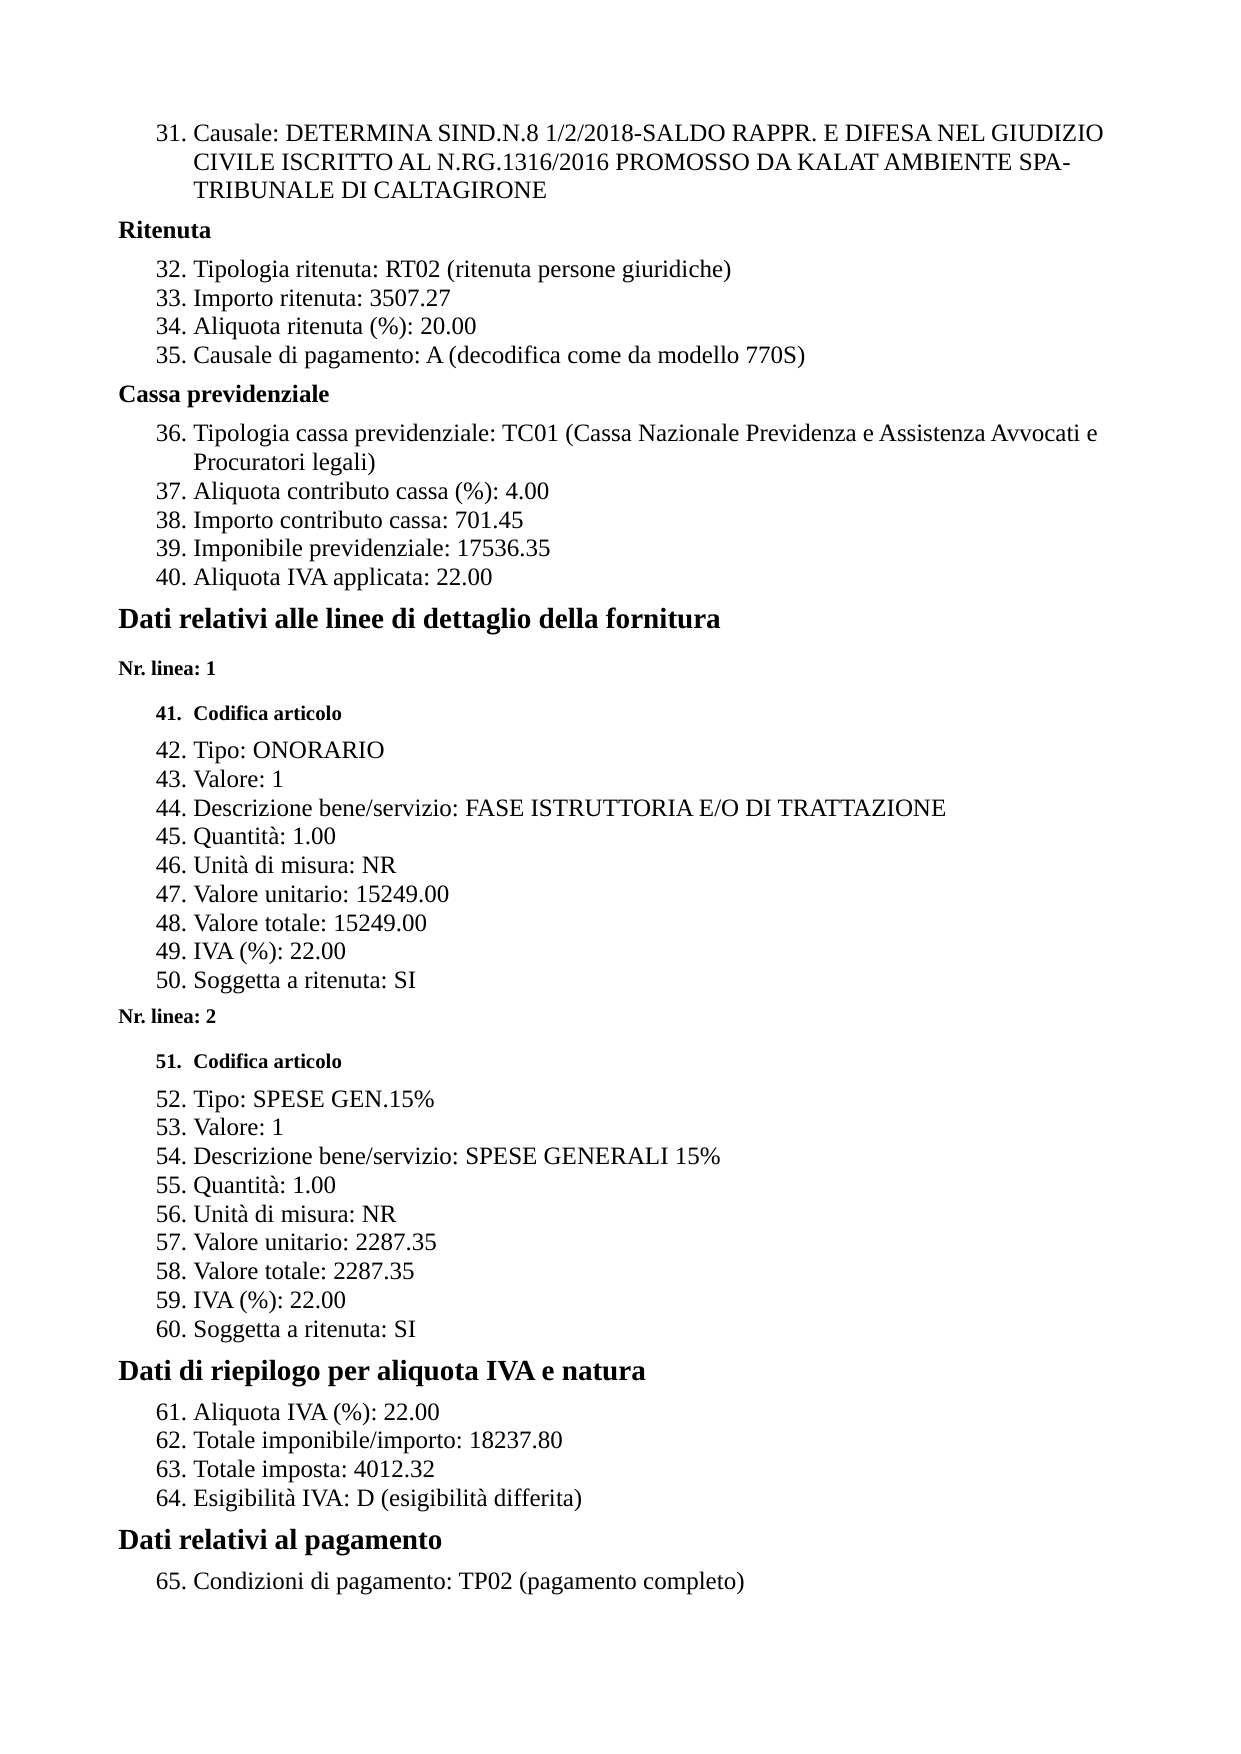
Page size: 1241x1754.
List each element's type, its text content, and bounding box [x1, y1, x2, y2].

list Aliquota IVA applicata: 22.00 [156, 562, 1122, 591]
subtitle Ritenuta [118, 215, 1122, 243]
list Soggetta a ritenuta: SI [156, 965, 1122, 994]
list Unità di misura: NR [156, 850, 1122, 879]
list Quantità: 1.00 [156, 1170, 1122, 1199]
list Valore totale: 15249.00 [156, 908, 1122, 936]
list Importo contributo cassa: 701.45 [156, 505, 1122, 533]
list Valore unitario: 15249.00 [156, 879, 1122, 908]
list Aliquota contributo cassa (%): 4.00 [156, 476, 1122, 505]
list Imponibile previdenziale: 17536.35 [156, 533, 1122, 562]
list Aliquota ritenuta (%): 20.00 [156, 311, 1122, 340]
list Tipologia ritenuta: RT02 (ritenuta persone giuridiche) [156, 254, 1122, 283]
list Totale imposta: 4012.32 [156, 1454, 1122, 1483]
list Unità di misura: NR [156, 1199, 1122, 1227]
list Descrizione bene/servizio: SPESE GENERALI 15% [156, 1141, 1122, 1170]
list Tipo: SPESE GEN.15% [156, 1084, 1122, 1112]
list Totale imponibile/importo: 18237.80 [156, 1426, 1122, 1454]
list Descrizione bene/servizio: FASE ISTRUTTORIA E/O DI TRATTAZIONE [156, 793, 1122, 821]
list Importo ritenuta: 3507.27 [156, 283, 1122, 311]
list Aliquota IVA (%): 22.00 [156, 1397, 1122, 1426]
subtitle Codifica articolo [156, 701, 1122, 725]
list Condizioni di pagamento: TP02 (pagamento completo) [156, 1566, 1122, 1595]
list Tipologia cassa previdenziale: TC01 (Cassa Nazionale Previdenza e Assistenza Avvocati e Procuratori legali) [156, 418, 1122, 476]
list Tipo: ONORARIO [156, 735, 1122, 764]
list IVA (%): 22.00 [156, 1285, 1122, 1314]
list Causale: DETERMINA SIND.N.8 1/2/2018-SALDO RAPPR. E DIFESA NEL GIUDIZIO CIVILE ISCRITTO AL N.RG.1316/2016 PROMOSSO DA KALAT AMBIENTE SPA-TRIBUNALE DI CALTAGIRONE [156, 118, 1122, 204]
list Valore: 1 [156, 1112, 1122, 1141]
list Esigibilità IVA: D (esigibilità differita) [156, 1483, 1122, 1512]
list IVA (%): 22.00 [156, 936, 1122, 965]
list Soggetta a ritenuta: SI [156, 1314, 1122, 1342]
subtitle Dati di riepilogo per aliquota IVA e natura [118, 1353, 1122, 1386]
list Valore: 1 [156, 764, 1122, 793]
subtitle Nr. linea: 1 [118, 656, 1122, 680]
subtitle Codifica articolo [156, 1049, 1122, 1073]
subtitle Cassa previdenziale [118, 379, 1122, 408]
subtitle Dati relativi al pagamento [118, 1522, 1122, 1556]
subtitle Dati relativi alle linee di dettaglio della fornitura [118, 601, 1122, 635]
list Valore totale: 2287.35 [156, 1256, 1122, 1285]
subtitle Nr. linea: 2 [118, 1004, 1122, 1028]
list Causale di pagamento: A (decodifica come da modello 770S) [156, 340, 1122, 369]
list Quantità: 1.00 [156, 821, 1122, 850]
list Valore unitario: 2287.35 [156, 1227, 1122, 1256]
